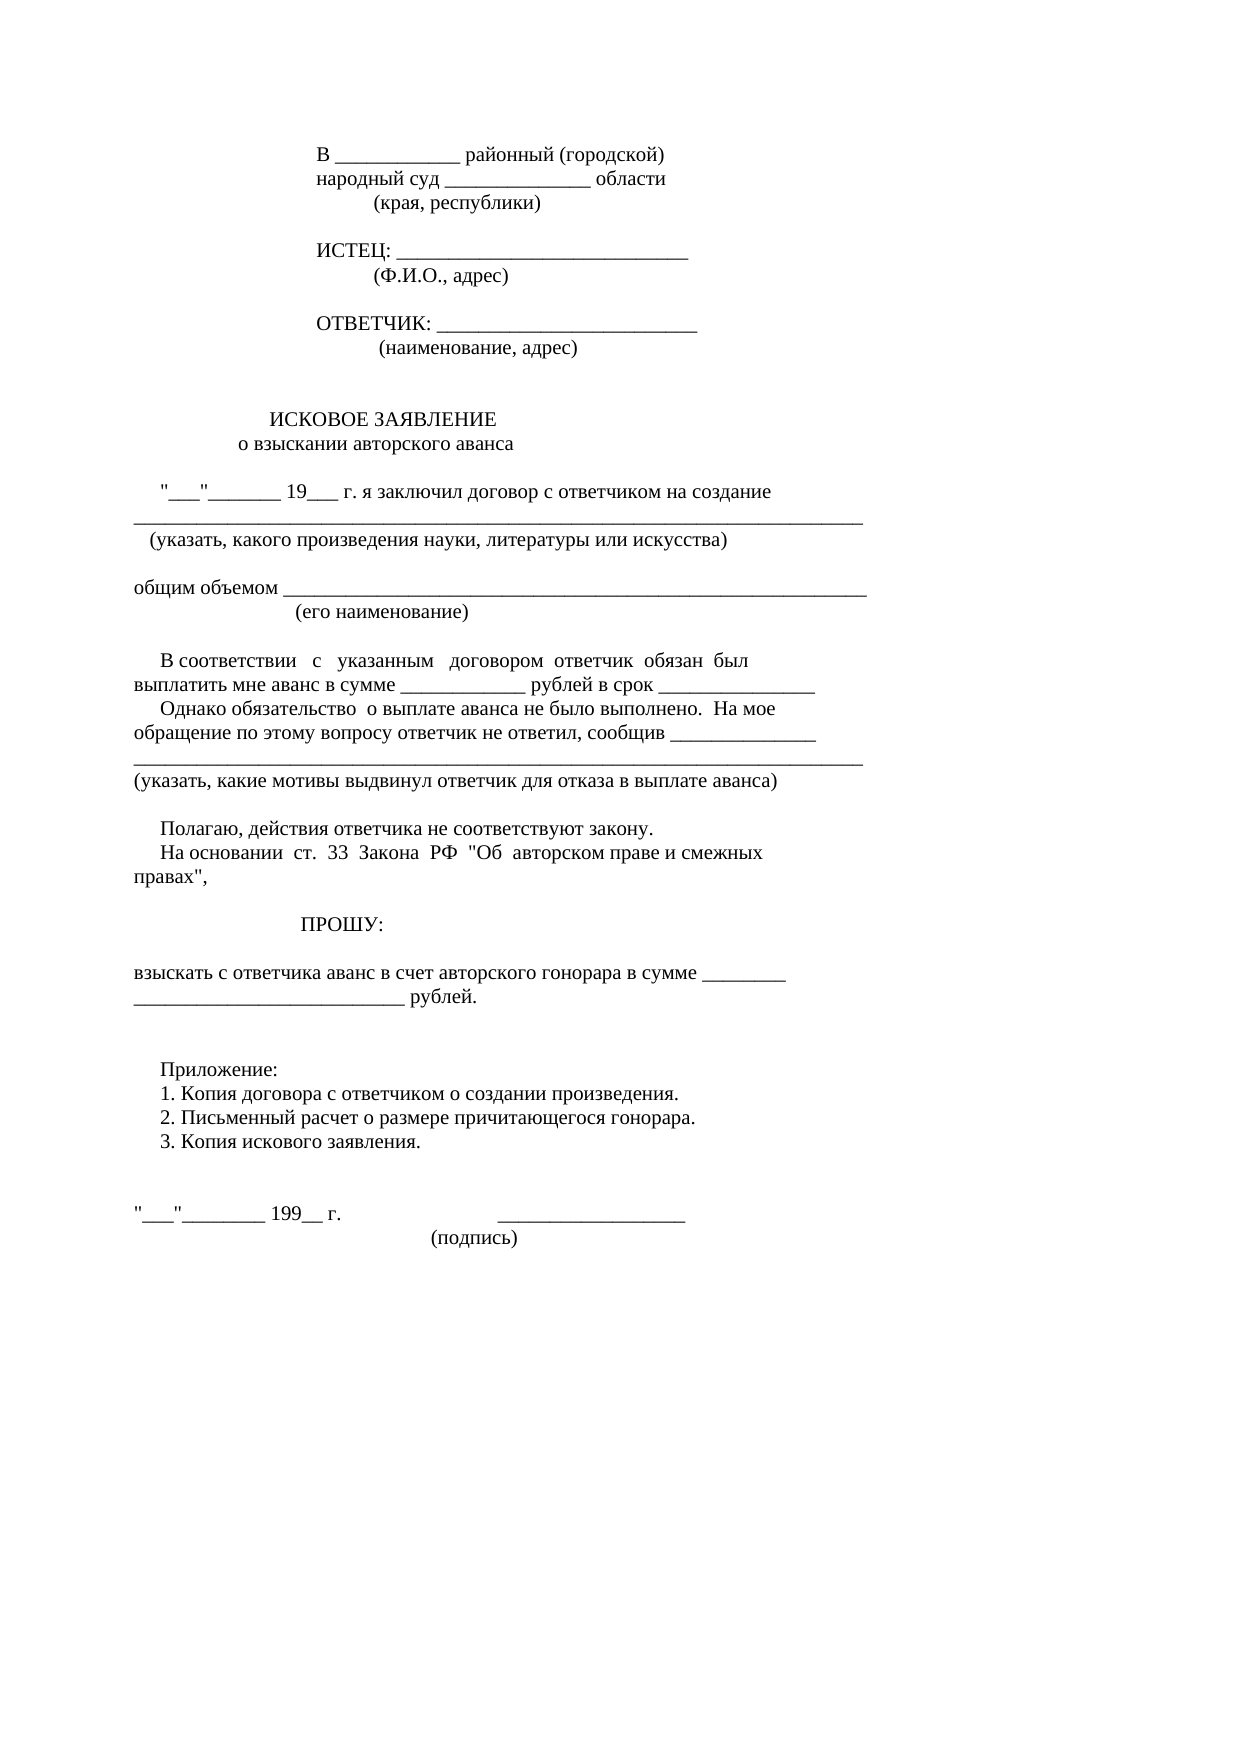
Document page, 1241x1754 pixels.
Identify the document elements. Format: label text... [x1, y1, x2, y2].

text (наименование, адрес) [118, 335, 1122, 359]
text 1. Копия договора с ответчиком о создании произведения. [118, 1081, 1122, 1105]
text "___"________ 199__ г. __________________ [118, 1201, 1122, 1225]
text На основании ст. 33 Закона РФ "Об авторском праве и смежных [118, 840, 1122, 864]
text ИСКОВОЕ ЗАЯВЛЕНИЕ [118, 407, 1122, 431]
text В ____________ районный (городской) [118, 142, 1122, 166]
text общим объемом ________________________________________________________ [118, 575, 1122, 599]
text Полагаю, действия ответчика не соответствуют закону. [118, 816, 1122, 840]
text ОТВЕТЧИК: _________________________ [118, 311, 1122, 335]
text ИСТЕЦ: ____________________________ [118, 238, 1122, 262]
text ______________________________________________________________________ [118, 744, 1122, 768]
text Приложение: [118, 1057, 1122, 1081]
text о взыскании авторского аванса [118, 431, 1122, 455]
text __________________________ рублей. [118, 984, 1122, 1008]
text "___"_______ 19___ г. я заключил договор с ответчиком на создание [118, 479, 1122, 503]
text взыскать с ответчика аванс в счет авторского гонорара в сумме ________ [118, 960, 1122, 984]
text (края, республики) [118, 190, 1122, 214]
text народный суд ______________ области [118, 166, 1122, 190]
text (указать, какого произведения науки, литературы или искусства) [118, 527, 1122, 551]
text ______________________________________________________________________ [118, 503, 1122, 527]
text В соответствии с указанным договором ответчик обязан был [118, 647, 1122, 672]
text (Ф.И.О., адрес) [118, 262, 1122, 287]
text обращение по этому вопросу ответчик не ответил, сообщив ______________ [118, 720, 1122, 744]
text 3. Копия искового заявления. [118, 1129, 1122, 1153]
text Однако обязательство о выплате аванса не было выполнено. На мое [118, 696, 1122, 720]
text правах", [118, 864, 1122, 888]
text (указать, какие мотивы выдвинул ответчик для отказа в выплате аванса) [118, 768, 1122, 792]
text ПРОШУ: [118, 912, 1122, 936]
text выплатить мне аванс в сумме ____________ рублей в срок _______________ [118, 672, 1122, 696]
text (его наименование) [118, 599, 1122, 623]
text 2. Письменный расчет о размере причитающегося гонорара. [118, 1105, 1122, 1129]
text (подпись) [118, 1225, 1122, 1249]
